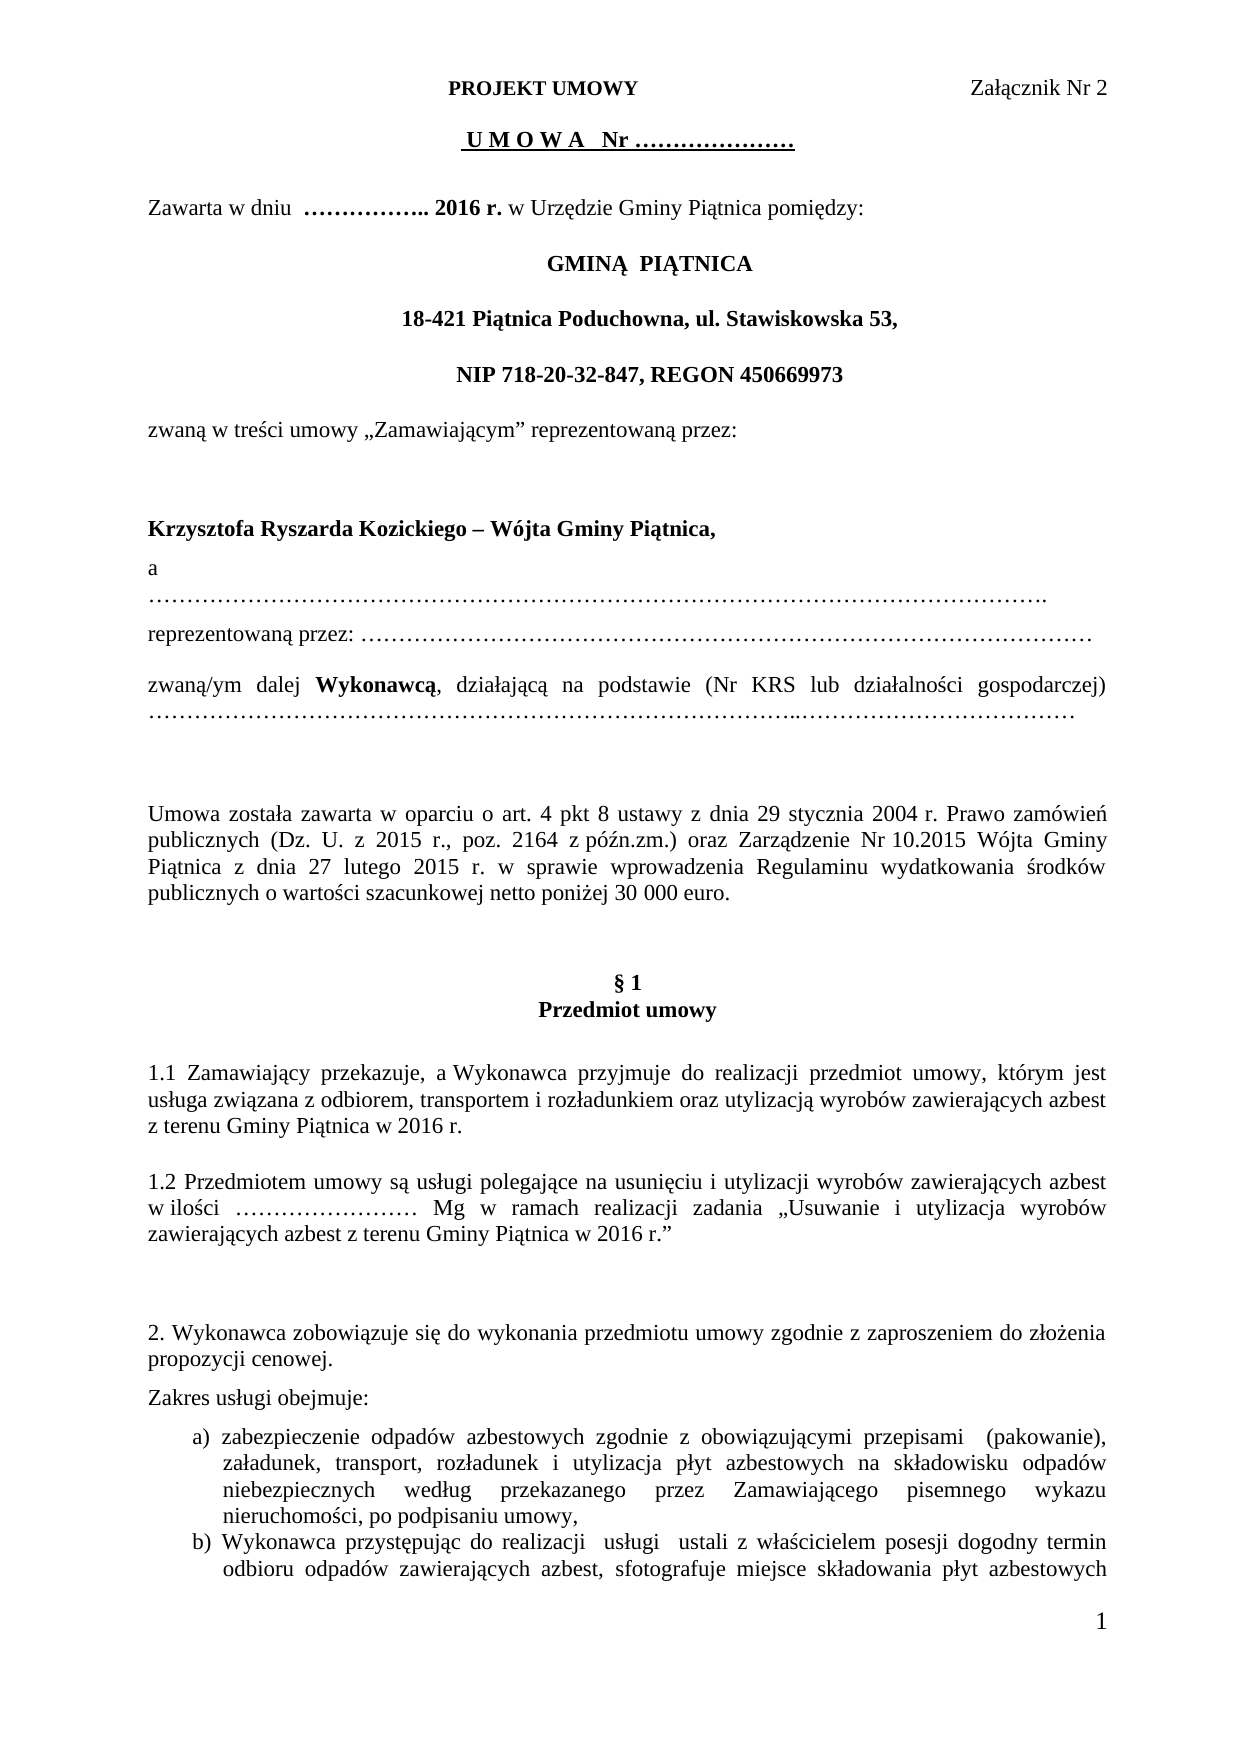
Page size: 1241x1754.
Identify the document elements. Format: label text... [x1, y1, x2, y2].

text Umowa została zawarta w oparciu o art. 4 pkt 8 ustawy z dnia 29 stycznia 2004 r. Prawo zamówień publicznych (Dz. U. z 2015 r., poz. 2164 z późn.zm.) oraz Zarządzenie Nr 10.2015 Wójta Gminy Piątnica z dnia 27 lutego 2015 r. w sprawie wprowadzenia Regulaminu wydatkowania środków publicznych o wartości szacunkowej netto poniżej 30 000 euro. [148, 800, 1107, 905]
text NIP 718-20-32-847, REGON 450669973 [192, 361, 1107, 387]
text zwaną w treści umowy „Zamawiającym” reprezentowaną przez: [148, 416, 1107, 443]
text 1.2 Przedmiotem umowy są usługi polegające na usunięciu i utylizacji wyrobów zawierających azbest w ilości …………………… Mg w ramach realizacji zadania „Usuwanie i utylizacja wyrobów zawierających azbest z terenu Gminy Piątnica w 2016 r.” [148, 1168, 1107, 1247]
text GMINĄ PIĄTNICA [192, 250, 1107, 276]
text b) Wykonawca przystępując do realizacji usługi ustali z właścicielem posesji dogodny termin odbioru odpadów zawierających azbest, sfotografuje miejsce składowania płyt azbestowych [192, 1528, 1107, 1581]
text ………………………………………………………………………………………………………. [148, 581, 1107, 607]
subtitle U M O W A Nr ………………… [148, 126, 1107, 153]
text Zawarta w dniu …………….. 2016 r. w Urzędzie Gminy Piątnica pomiędzy: [148, 194, 1107, 221]
text Zakres usługi obejmuje: [148, 1384, 1107, 1411]
text a) zabezpieczenie odpadów azbestowych zgodnie z obowiązującymi przepisami (pakowanie), załadunek, transport, rozładunek i utylizacja płyt azbestowych na składowisku odpadów niebezpiecznych według przekazanego przez Zamawiającego pisemnego wykazu nieruchomości, po podpisaniu umowy, [192, 1423, 1107, 1528]
subtitle PROJEKT UMOWY Załącznik Nr 2 [251, 74, 1107, 100]
text 1.1 Zamawiający przekazuje, a Wykonawca przyjmuje do realizacji przedmiot umowy, którym jest usługa związana z odbiorem, transportem i rozładunkiem oraz utylizacją wyrobów zawierających azbest z terenu Gminy Piątnica w 2016 r. [148, 1059, 1107, 1138]
text a [148, 554, 1107, 581]
text 2. Wykonawca zobowiązuje się do wykonania przedmiotu umowy zgodnie z zaproszeniem do złożenia propozycji cenowej. [148, 1319, 1107, 1372]
text Krzysztofa Ryszarda Kozickiego – Wójta Gminy Piątnica, [148, 515, 1107, 541]
text zwaną/ym dalej Wykonawcą, działającą na podstawie (Nr KRS lub działalności gospodarczej) …………………………………………………………………………..……………………………… [148, 671, 1107, 724]
text reprezentowaną przez: …………………………………………………………………………………… [148, 619, 1107, 646]
text § 1 [148, 969, 1107, 996]
text 18-421 Piątnica Poduchowna, ul. Stawiskowska 53, [192, 305, 1107, 332]
text Przedmiot umowy [148, 996, 1107, 1022]
